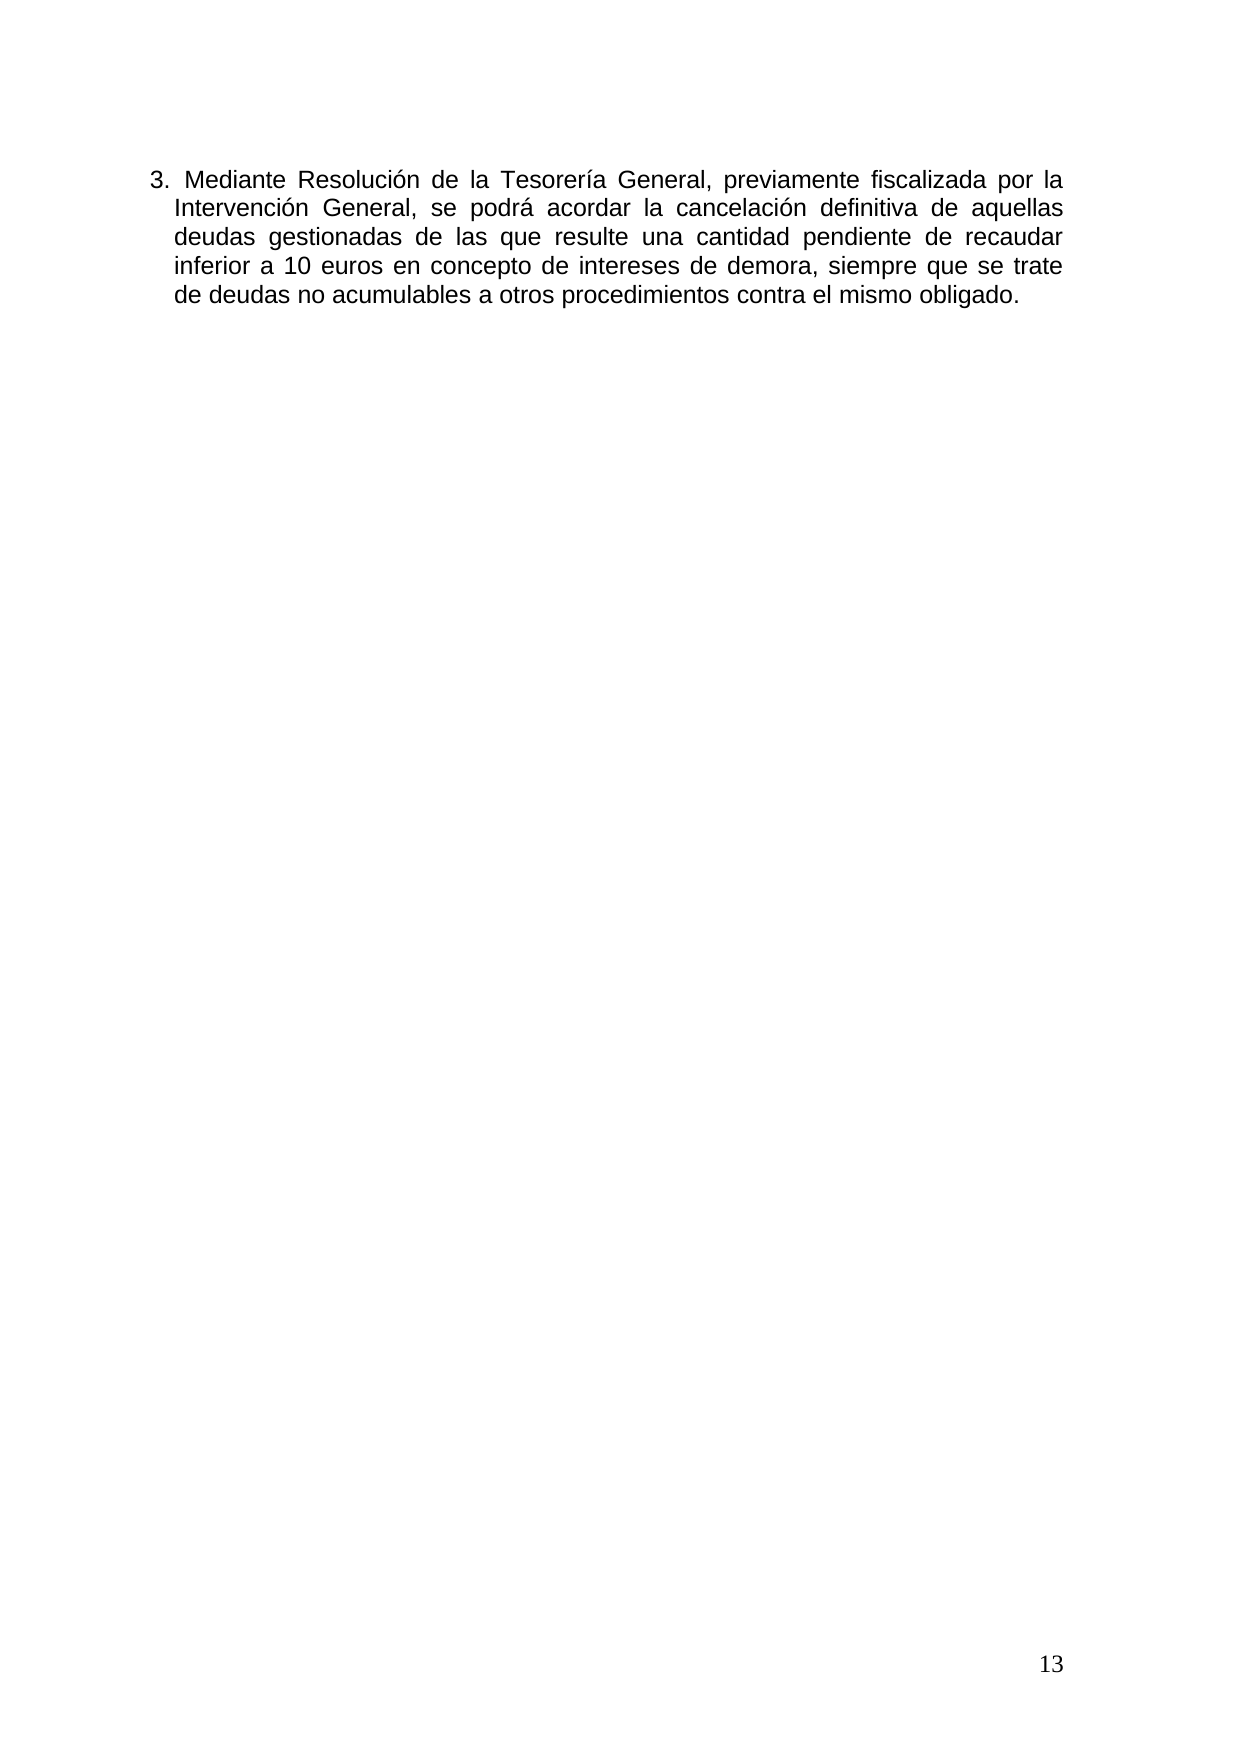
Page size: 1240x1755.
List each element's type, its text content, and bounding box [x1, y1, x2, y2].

list Mediante Resolución de la Tesorería General, previamente fiscalizada por la Intervención General, se podrá acordar la cancelación definitiva de aquellas deudas gestionadas de las que resulte una cantidad pendiente de recaudar inferior a 10 euros en concepto de intereses de demora, siempre que se trate de deudas no acumulables a otros procedimientos contra el mismo obligado. [162, 164, 1064, 308]
